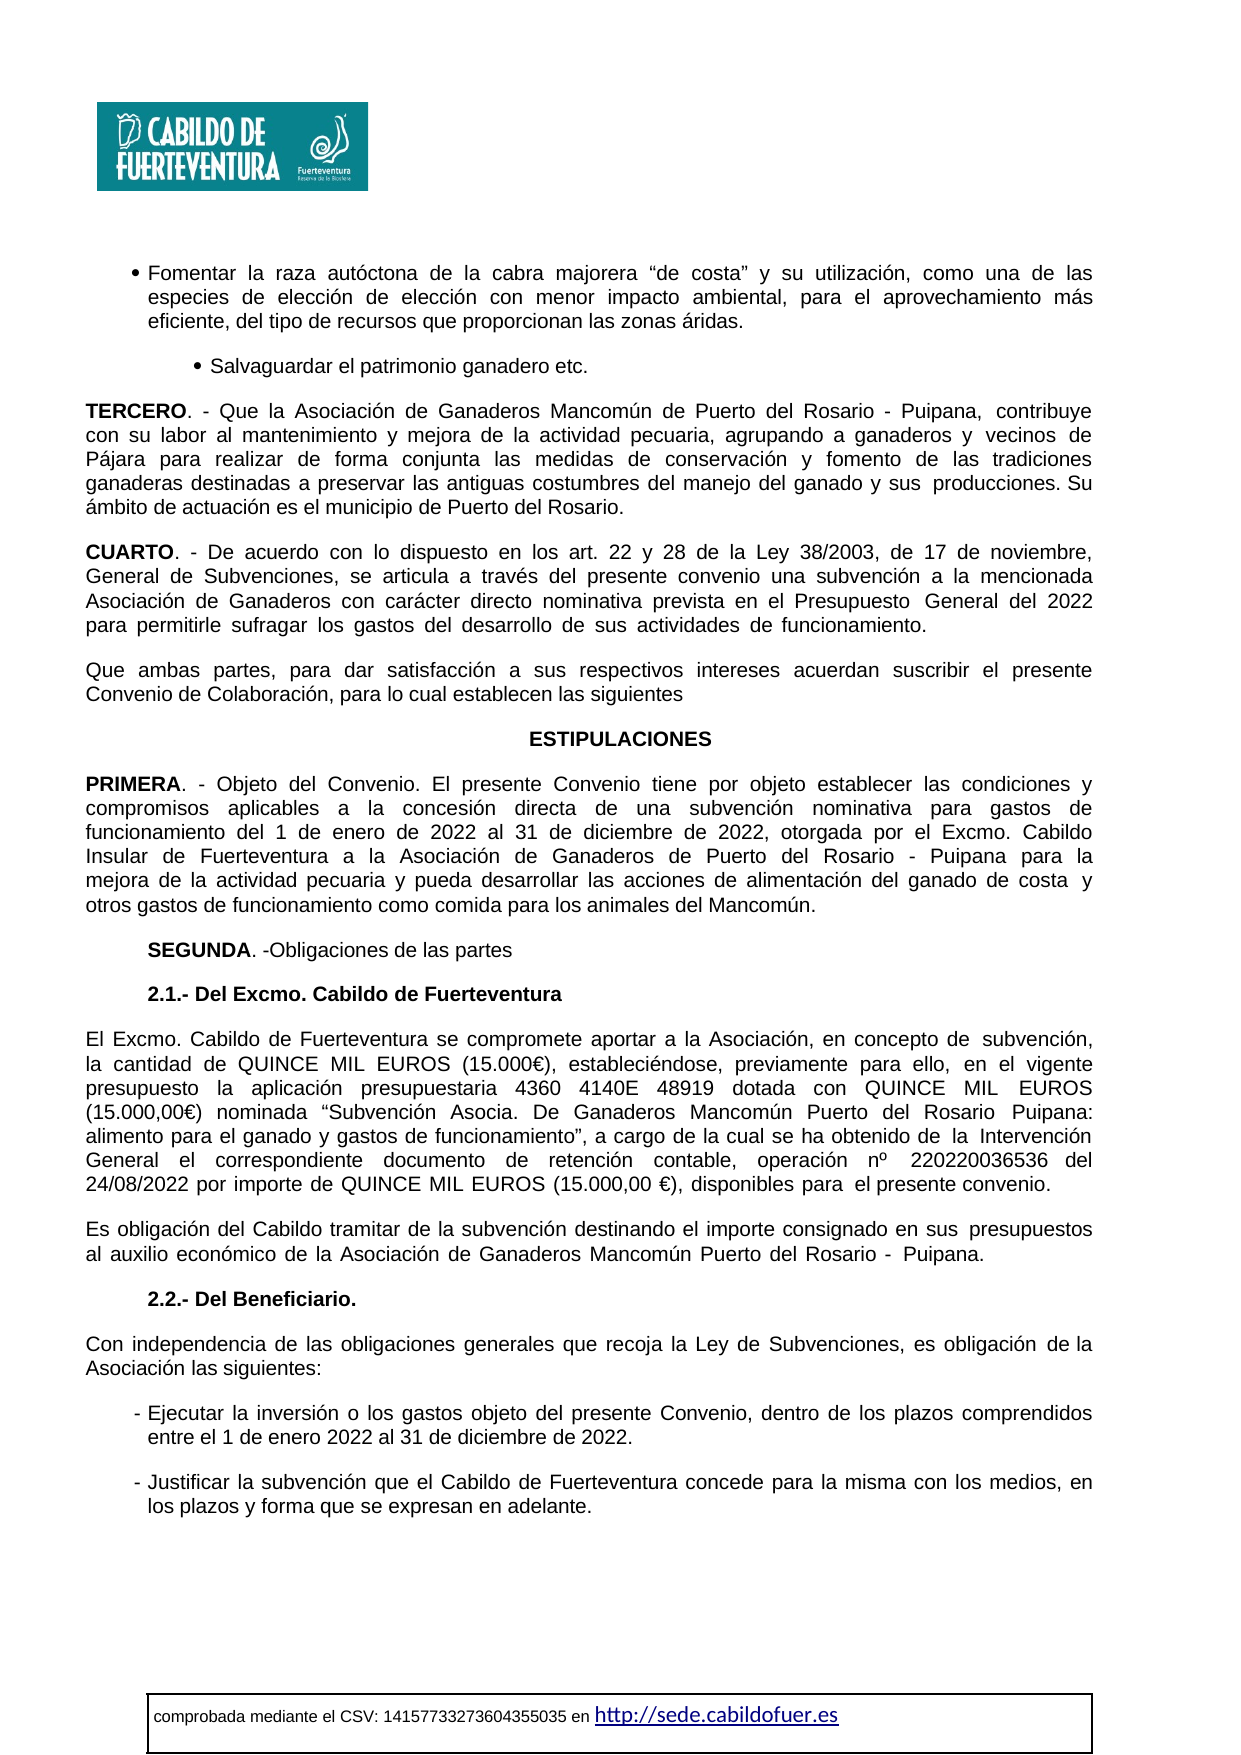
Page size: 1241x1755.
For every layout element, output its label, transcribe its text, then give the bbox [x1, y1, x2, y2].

text Con independencia de las obligaciones generales que recoja la Ley de Subvenciones, es obligación de la Asociación las siguientes: [85, 1331, 1093, 1379]
subtitle ESTIPULACIONES [133, 727, 1107, 751]
list Fomentar la raza autóctona de la cabra majorera “de costa” y su utilización, como una de las especies de elección de elección con menor impacto ambiental, para el aprovechamiento más eficiente, del tipo de recursos que proporcionan las zonas áridas. [132, 260, 1093, 333]
text El Excmo. Cabildo de Fuerteventura se compromete aportar a la Asociación, en concepto de subvención, la cantidad de QUINCE MIL EUROS (15.000€), estableciéndose, previamente para ello, en el vigente presupuesto la aplicación presupuestaria 4360 4140E 48919 dotada con QUINCE MIL EUROS (15.000,00€) nominada “Subvención Asocia. De Ganaderos Mancomún Puerto del Rosario Puipana: alimento para el ganado y gastos de funcionamiento”, a cargo de la cual se ha obtenido de la Intervención General el correspondiente documento de retención contable, operación nº 220220036536 del 24/08/2022 por importe de QUINCE MIL EUROS (15.000,00 €), disponibles para el presente convenio. [85, 1027, 1093, 1196]
text PRIMERA. - Objeto del Convenio. El presente Convenio tiene por objeto establecer las condiciones y compromisos aplicables a la concesión directa de una subvención nominativa para gastos de funcionamiento del 1 de enero de 2022 al 31 de diciembre de 2022, otorgada por el Excmo. Cabildo Insular de Fuerteventura a la Asociación de Ganaderos de Puerto del Rosario - Puipana para la mejora de la actividad pecuaria y pueda desarrollar las acciones de alimentación del ganado de costa y otros gastos de funcionamiento como comida para los animales del Mancomún. [85, 772, 1093, 916]
text Es obligación del Cabildo tramitar de la subvención destinando el importe consignado en sus presupuestos al auxilio económico de la Asociación de Ganaderos Mancomún Puerto del Rosario - Puipana. [85, 1217, 1093, 1266]
text SEGUNDA. -Obligaciones de las partes [147, 937, 1107, 961]
text TERCERO. - Que la Asociación de Ganaderos Mancomún de Puerto del Rosario - Puipana, contribuye con su labor al mantenimiento y mejora de la actividad pecuaria, agrupando a ganaderos y vecinos de Pájara para realizar de forma conjunta las medidas de conservación y fomento de las tradiciones ganaderas destinadas a preservar las antiguas costumbres del manejo del ganado y sus producciones. Su ámbito de actuación es el municipio de Puerto del Rosario. [85, 398, 1093, 519]
list Salvaguardar el patrimonio ganadero etc. [194, 353, 1107, 378]
subtitle 2.2.- Del Beneficiario. [147, 1287, 1107, 1311]
text CUARTO. - De acuerdo con lo dispuesto en los art. 22 y 28 de la Ley 38/2003, de 17 de noviembre, General de Subvenciones, se articula a través del presente convenio una subvención a la mencionada Asociación de Ganaderos con carácter directo nominativa prevista en el Presupuesto General del 2022 para permitirle sufragar los gastos del desarrollo de sus actividades de funcionamiento. [85, 540, 1093, 637]
text Que ambas partes, para dar satisfacción a sus respectivos intereses acuerdan suscribir el presente Convenio de Colaboración, para lo cual establecen las siguientes [85, 658, 1093, 706]
list Ejecutar la inversión o los gastos objeto del presente Convenio, dentro de los plazos comprendidos entre el 1 de enero 2022 al 31 de diciembre de 2022. [134, 1401, 1093, 1449]
list Justificar la subvención que el Cabildo de Fuerteventura concede para la misma con los medios, en los plazos y forma que se expresan en adelante. [134, 1469, 1093, 1518]
subtitle 2.1.- Del Excmo. Cabildo de Fuerteventura [147, 982, 1107, 1006]
